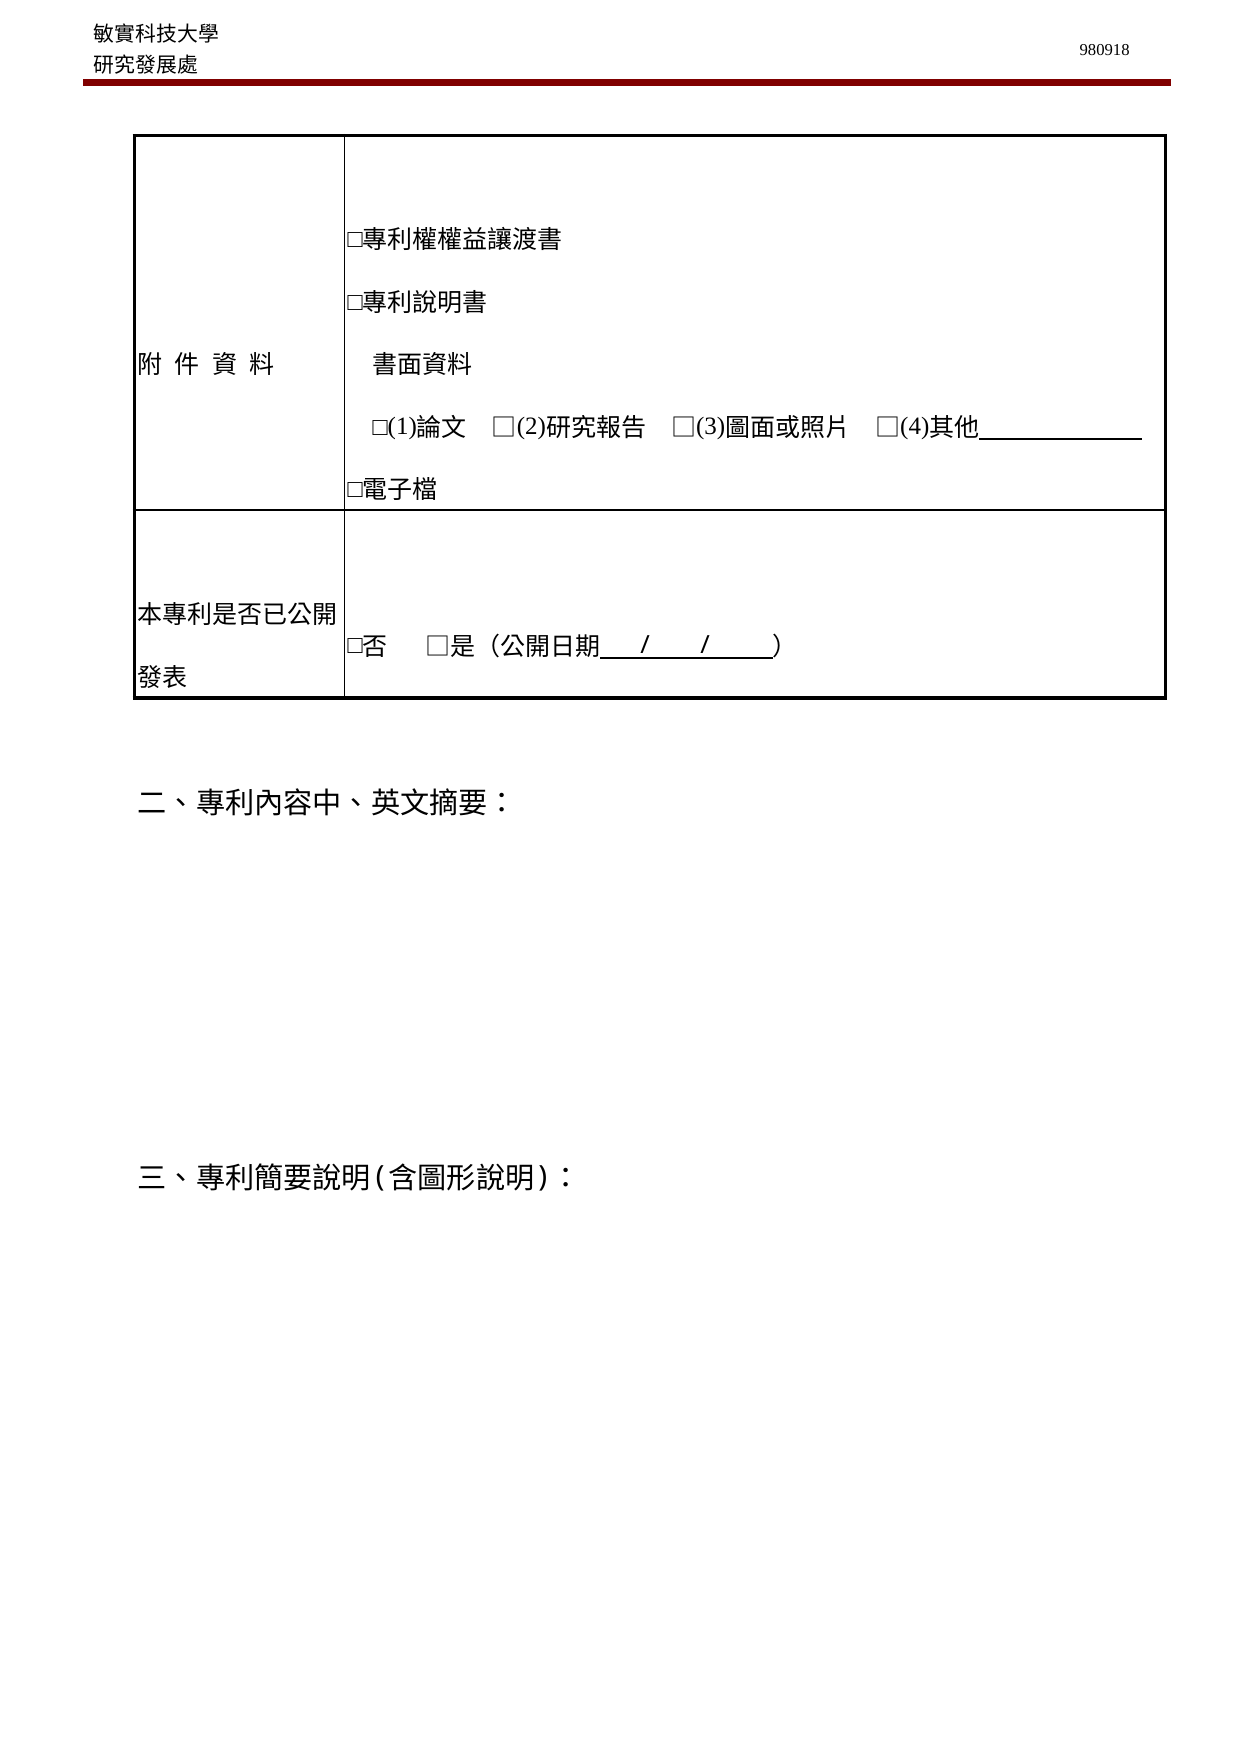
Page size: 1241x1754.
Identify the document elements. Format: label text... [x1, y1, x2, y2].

text 三、專利簡要說明(含圖形說明)： [94, 1134, 1162, 1196]
table_header 附件資料 [136, 137, 344, 509]
table_cell □否 □是（公開日期 / / ） [345, 511, 1164, 696]
text 二、專利內容中、英文摘要： [94, 759, 1162, 821]
table_cell 本專利是否已公開發表 [136, 511, 344, 696]
table_header □專利權權益讓渡書 □專利說明書 書面資料 □(1)論文 □(2)研究報告 □(3)圖面或照片 □(4)其他 □電子檔 [345, 137, 1164, 509]
